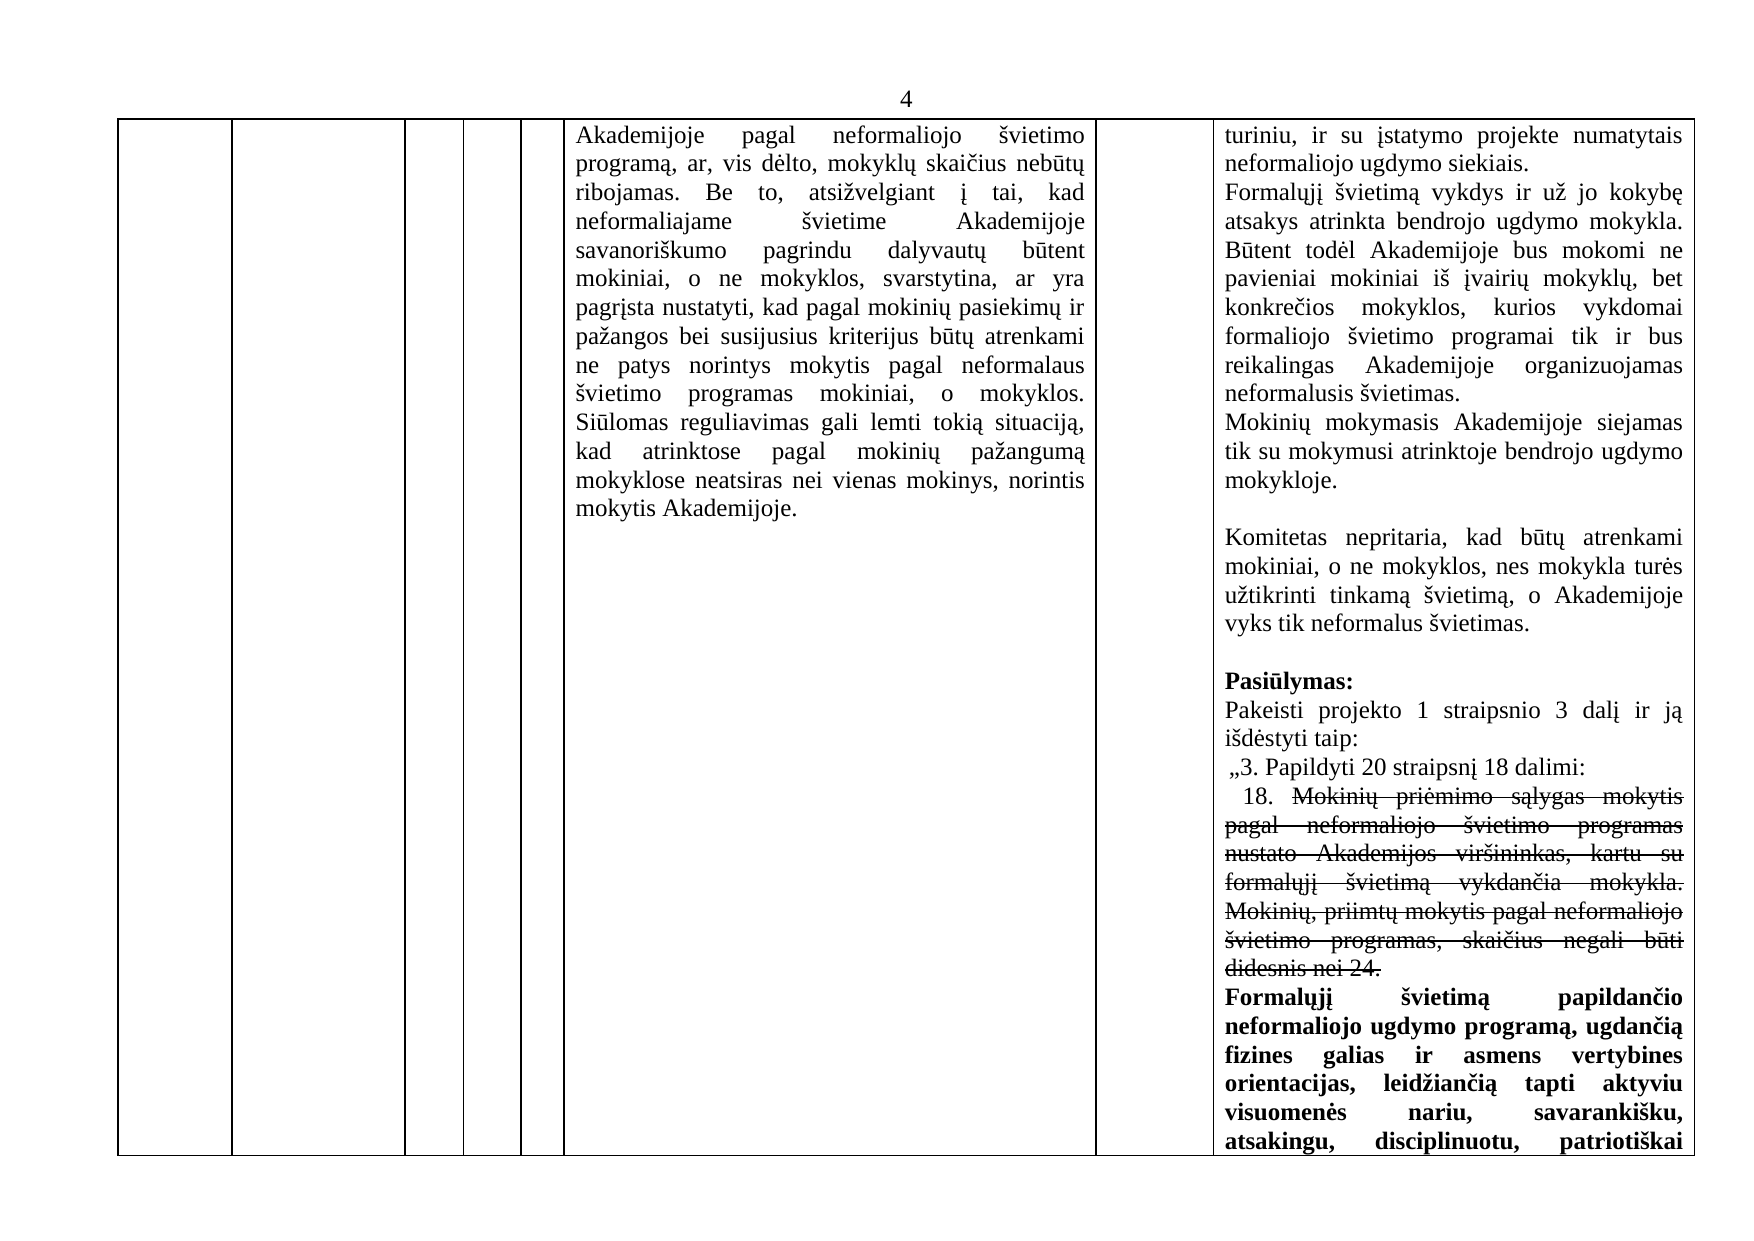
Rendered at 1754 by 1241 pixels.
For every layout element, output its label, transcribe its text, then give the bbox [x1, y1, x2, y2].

table_cell [406, 120, 463, 1155]
table_cell turiniu, ir su įstatymo projekte numatytais neformaliojo ugdymo siekiais. Formalųjį švietimą vykdys ir už jo kokybę atsakys atrinkta bendrojo ugdymo mokykla. Būtent todėl Akademijoje bus mokomi ne pavieniai mokiniai iš įvairių mokyklų, bet konkrečios mokyklos, kurios vykdomai formaliojo švietimo programai tik ir bus reikalingas Akademijoje organizuojamas neformalusis švietimas. Mokinių mokymasis Akademijoje siejamas tik su mokymusi atrinktoje bendrojo ugdymo mokykloje. Komitetas nepritaria, kad būtų atrenkami mokiniai, o ne mokyklos, nes mokykla turės užtikrinti tinkamą švietimą, o Akademijoje vyks tik neformalus švietimas. Pasiūlymas: Pakeisti projekto 1 straipsnio 3 dalį ir ją išdėstyti taip: „3. Papildyti 20 straipsnį 18 dalimi: 18. Mokinių priėmimo sąlygas mokytis pagal neformaliojo švietimo programas nustato Akademijos viršininkas, kartu su formalųjį švietimą vykdančia mokykla. Mokinių, priimtų mokytis pagal neformaliojo švietimo programas, skaičius negali būti didesnis nei 24. Formalųjį švietimą papildančio neformaliojo ugdymo programą, ugdančią fizines galias ir asmens vertybines orientacijas, leidžiančią tapti aktyviu visuomenės nariu, savarankišku, atsakingu, disciplinuotu, patriotiškai [1214, 120, 1694, 1155]
table_cell [233, 120, 404, 1155]
table_cell [464, 120, 520, 1155]
table_cell [1097, 120, 1213, 1155]
table_cell [522, 120, 563, 1155]
table_cell Akademijoje pagal neformaliojo švietimo programą, ar, vis dėlto, mokyklų skaičius nebūtų ribojamas. Be to, atsižvelgiant į tai, kad neformaliajame švietime Akademijoje savanoriškumo pagrindu dalyvautų būtent mokiniai, o ne mokyklos, svarstytina, ar yra pagrįsta nustatyti, kad pagal mokinių pasiekimų ir pažangos bei susijusius kriterijus būtų atrenkami ne patys norintys mokytis pagal neformalaus švietimo programas mokiniai, o mokyklos. Siūlomas reguliavimas gali lemti tokią situaciją, kad atrinktose pagal mokinių pažangumą mokyklose neatsiras nei vienas mokinys, norintis mokytis Akademijoje. [565, 120, 1095, 1155]
table_cell [119, 120, 231, 1155]
